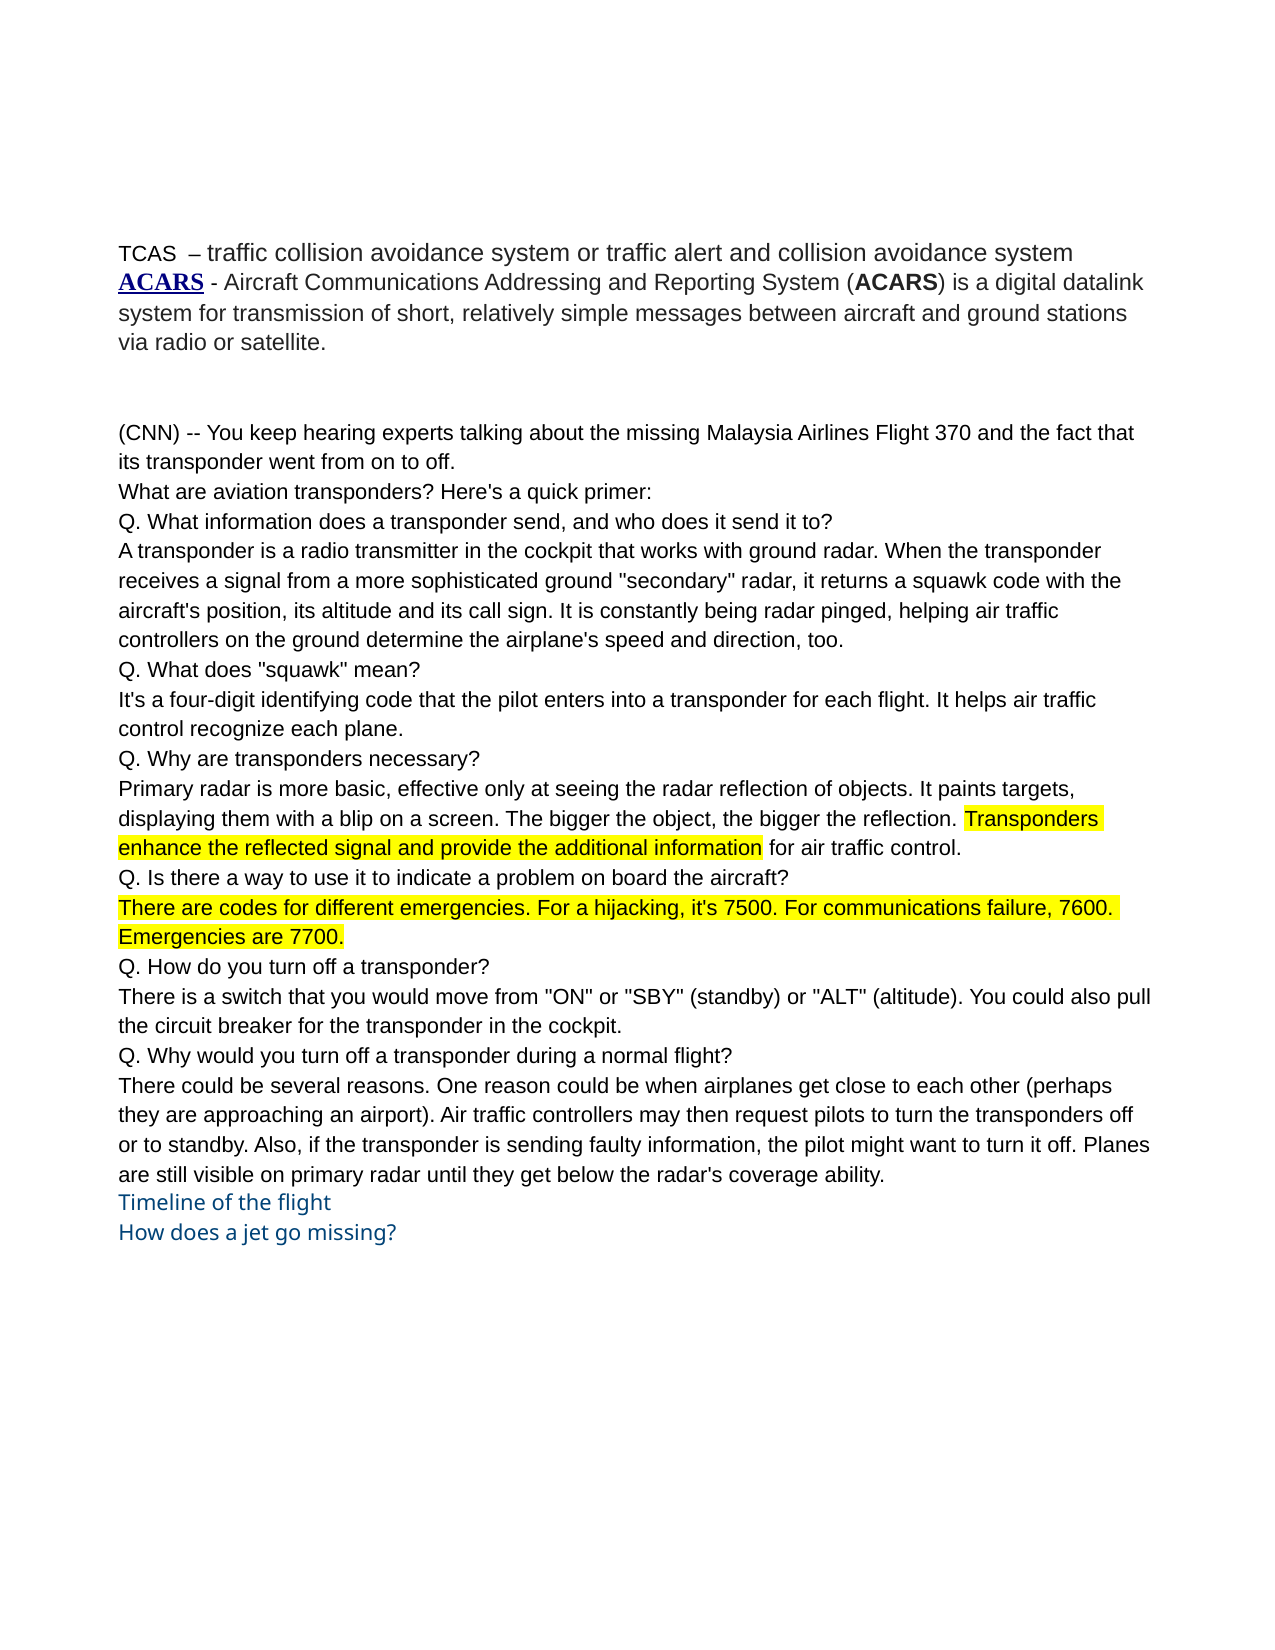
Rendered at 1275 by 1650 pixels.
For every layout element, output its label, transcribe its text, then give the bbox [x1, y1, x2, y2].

text Q. What information does a transponder send, and who does it send it to? [118, 504, 1157, 534]
text (CNN) -- You keep hearing experts talking about the missing Malaysia Airlines Flight 370 and the fact that its transponder went from on to off. [118, 415, 1157, 474]
text Q. Is there a way to use it to indicate a problem on board the aircraft? [118, 860, 1157, 890]
text There is a switch that you would move from "ON" or "SBY" (standby) or "ALT" (altitude). You could also pull the circuit breaker for the transponder in the cockpit. [118, 979, 1157, 1038]
text Q. Why are transponders necessary? [118, 742, 1157, 771]
text Q. What does "squawk" mean? [118, 652, 1157, 682]
text There are codes for different emergencies. For a hijacking, it's 7500. For communications failure, 7600. Emergencies are 7700. [118, 890, 1157, 949]
text ACARS - Aircraft Communications Addressing and Reporting System (ACARS) is a digital datalink system for transmission of short, relatively simple messages between aircraft and ground stations via radio or satellite. [118, 267, 1157, 356]
text A transponder is a radio transmitter in the cockpit that works with ground radar. When the transponder receives a signal from a more sophisticated ground "secondary" radar, it returns a squawk code with the aircraft's position, its altitude and its call sign. It is constantly being radar pinged, helping air traffic controllers on the ground determine the airplane's speed and direction, too. [118, 534, 1157, 652]
text TCAS – traffic collision avoidance system or traffic alert and collision avoidance system [118, 237, 1157, 267]
text There could be several reasons. One reason could be when airplanes get close to each other (perhaps they are approaching an airport). Air traffic controllers may then request pilots to turn the transponders off or to standby. Also, if the transponder is sending faulty information, the pilot might want to turn it off. Planes are still visible on primary radar until they get below the radar's coverage ability. [118, 1068, 1157, 1187]
text Q. How do you turn off a transponder? [118, 949, 1157, 979]
text What are aviation transponders? Here's a quick primer: [118, 474, 1157, 504]
text Timeline of the flight [118, 1187, 1157, 1217]
text Primary radar is more basic, effective only at seeing the radar reflection of objects. It paints targets, displaying them with a blip on a screen. The bigger the object, the bigger the reflection. Transponders enhance the reflected signal and provide the additional information for air traffic control. [118, 771, 1157, 860]
text It's a four-digit identifying code that the pilot enters into a transponder for each flight. It helps air traffic control recognize each plane. [118, 682, 1157, 742]
text How does a jet go missing? [118, 1217, 1157, 1246]
text Q. Why would you turn off a transponder during a normal flight? [118, 1038, 1157, 1068]
